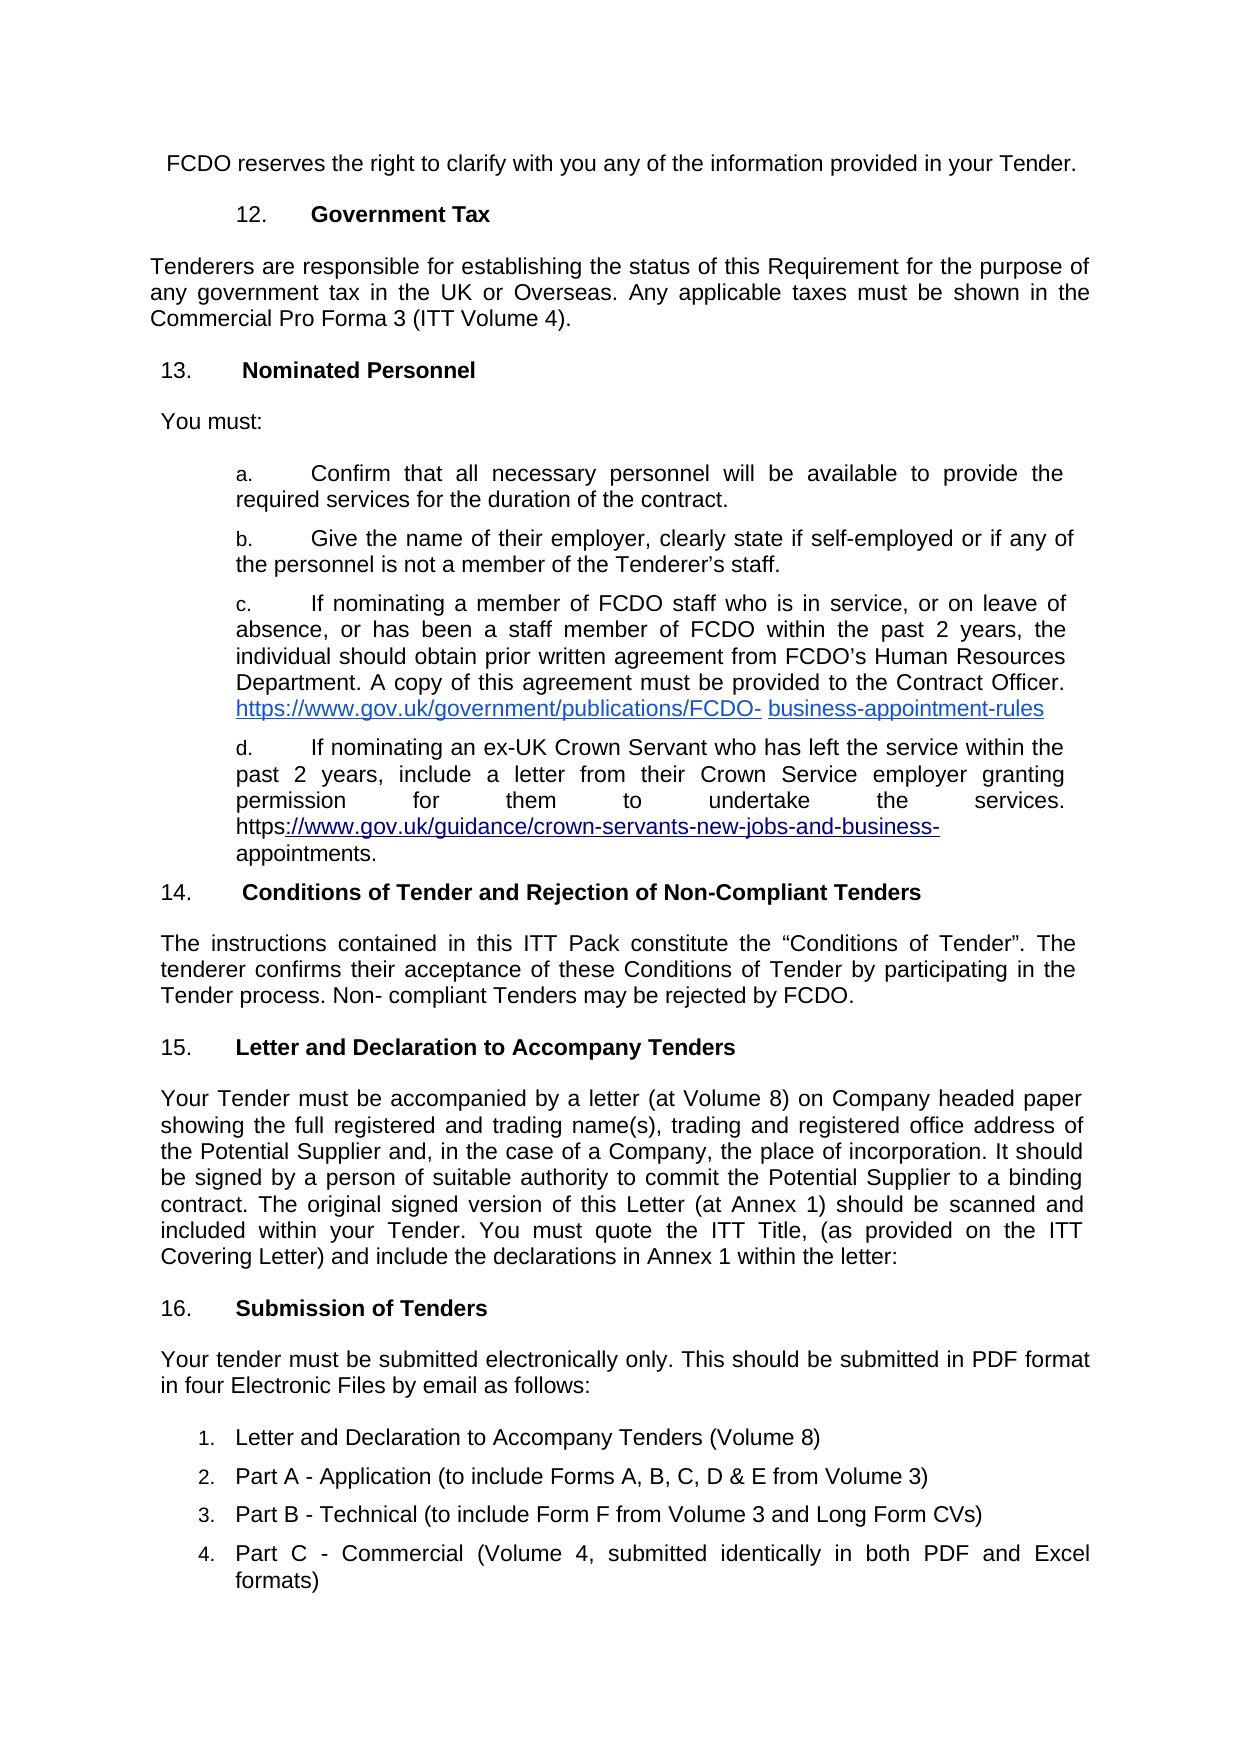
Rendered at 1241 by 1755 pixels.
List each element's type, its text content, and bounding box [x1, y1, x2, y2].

text Your Tender must be accompanied by a letter (at Volume 8) on Company headed paper showing the full registered and trading name(s), trading and registered office address of the Potential Supplier and, in the case of a Company, the place of incorporation. It should be signed by a person of suitable authority to commit the Potential Supplier to a binding contract. The original signed version of this Letter (at Annex 1) should be scanned and included within your Tender. You must quote the ITT Title, (as provided on the ITT Covering Letter) and include the declarations in Annex 1 within the letter: [160, 1085, 1084, 1270]
text Your tender must be submitted electronically only. This should be submitted in PDF format in four Electronic Files by email as follows: [160, 1346, 1091, 1399]
subtitle Letter and Declaration to Accompany Tenders [160, 1034, 1091, 1060]
list Give the name of their employer, clearly state if self-employed or if any of the personnel is not a member of the Tenderer’s staff. [236, 525, 1074, 577]
subtitle Submission of Tenders [160, 1295, 1091, 1321]
subtitle Conditions of Tender and Rejection of Non-Compliant Tenders [160, 878, 1091, 905]
text Tenderers are responsible for establishing the status of this Requirement for the purpose of any government tax in the UK or Overseas. Any applicable taxes must be shown in the Commercial Pro Forma 3 (ITT Volume 4). [150, 253, 1091, 332]
list If nominating a member of FCDO staff who is in service, or on leave of absence, or has been a staff member of FCDO within the past 2 years, the individual should obtain prior written agreement from FCDO’s Human Resources Department. A copy of this agreement must be provided to the Contract Officer. https://www.gov.uk/government/publications/FCDO- business-appointment-rules [236, 590, 1067, 722]
list If nominating an ex-UK Crown Servant who has left the service within the past 2 years, include a letter from their Crown Service employer granting permission for them to undertake the services. https://www.gov.uk/guidance/crown-servants-new-jobs-and-business- appointments. [236, 734, 1065, 866]
list Part B - Technical (to include Form F from Volume 3 and Long Form CVs) [198, 1501, 1091, 1528]
subtitle Government Tax [236, 201, 1091, 228]
subtitle Nominated Personnel [160, 357, 1091, 383]
text You must: [160, 408, 1091, 434]
text FCDO reserves the right to clarify with you any of the information provided in your Tender. [166, 150, 1087, 176]
text The instructions contained in this ITT Pack constitute the “Conditions of Tender”. The tenderer confirms their acceptance of these Conditions of Tender by participating in the Tender process. Non- compliant Tenders may be rejected by FCDO. [160, 930, 1076, 1009]
list Confirm that all necessary personnel will be available to provide the required services for the duration of the contract. [236, 459, 1063, 512]
list Letter and Declaration to Accompany Tenders (Volume 8) [198, 1424, 1091, 1450]
list Part A - Application (to include Forms A, B, C, D & E from Volume 3) [198, 1463, 1091, 1489]
list Part C - Commercial (Volume 4, submitted identically in both PDF and Excel formats) [198, 1540, 1091, 1593]
